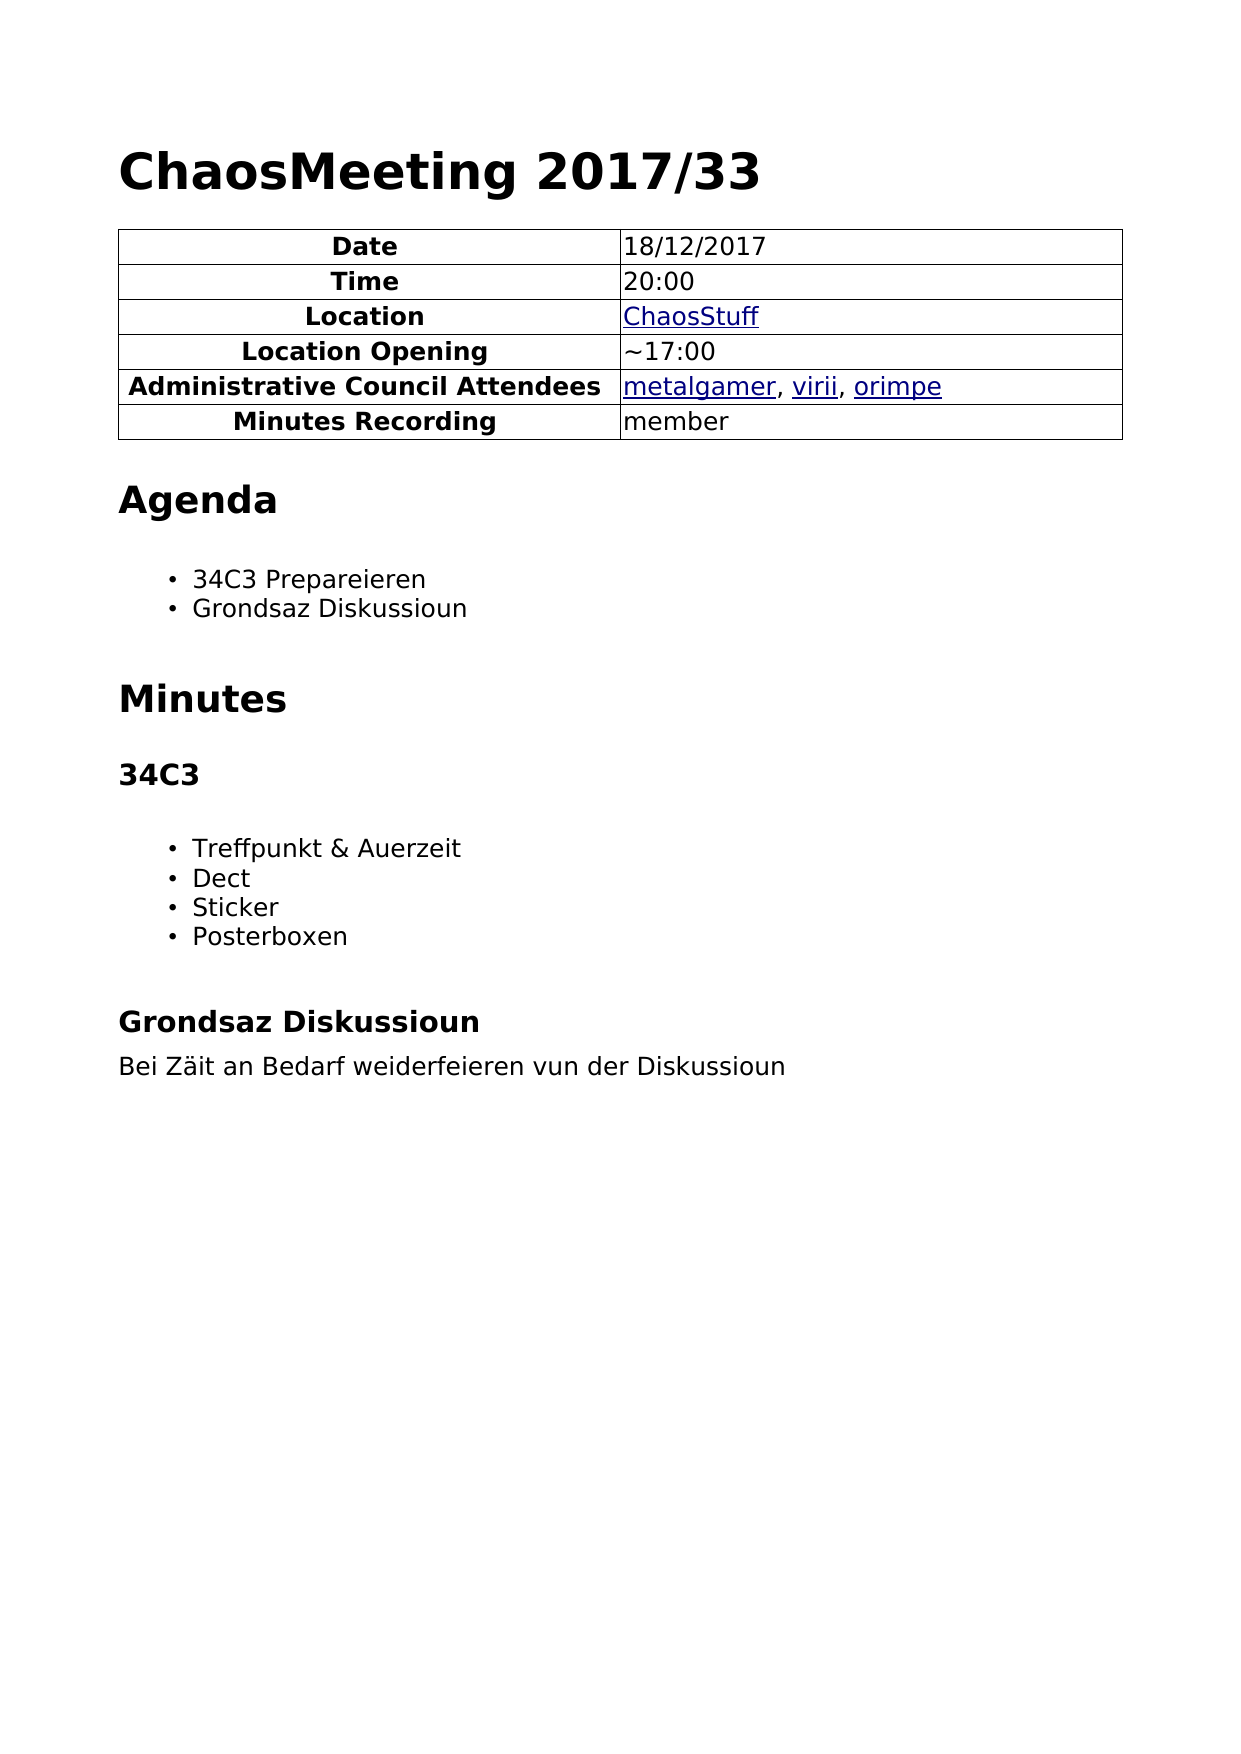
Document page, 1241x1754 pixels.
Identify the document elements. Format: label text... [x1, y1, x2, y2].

table_header Date [119, 230, 620, 264]
subtitle ChaosMeeting 2017/33 [118, 143, 1122, 201]
table_cell Time [119, 265, 620, 299]
table_cell ChaosStuff [621, 300, 1122, 334]
list 34C3 Prepareieren [177, 565, 1122, 594]
subtitle Agenda [118, 479, 1122, 523]
list Treffpunkt & Auerzeit [177, 835, 1122, 864]
list Dect [177, 864, 1122, 893]
subtitle Minutes [118, 678, 1122, 721]
table_cell Location [119, 300, 620, 334]
subtitle 34C3 [118, 759, 1122, 793]
table_header 18/12/2017 [621, 230, 1122, 264]
list Posterboxen [177, 922, 1122, 951]
list Sticker [177, 893, 1122, 922]
table_cell Minutes Recording [119, 405, 620, 439]
table_cell 20:00 [621, 265, 1122, 299]
subtitle Grondsaz Diskussioun [118, 1006, 1122, 1040]
table_cell member [621, 405, 1122, 439]
table_cell Location Opening [119, 335, 620, 369]
table_cell metalgamer, virii, orimpe [621, 370, 1122, 404]
table_cell ~17:00 [621, 335, 1122, 369]
list Grondsaz Diskussioun [177, 594, 1122, 623]
table_cell Administrative Council Attendees [119, 370, 620, 404]
text Bei Zäit an Bedarf weiderfeieren vun der Diskussioun [118, 1052, 1122, 1081]
